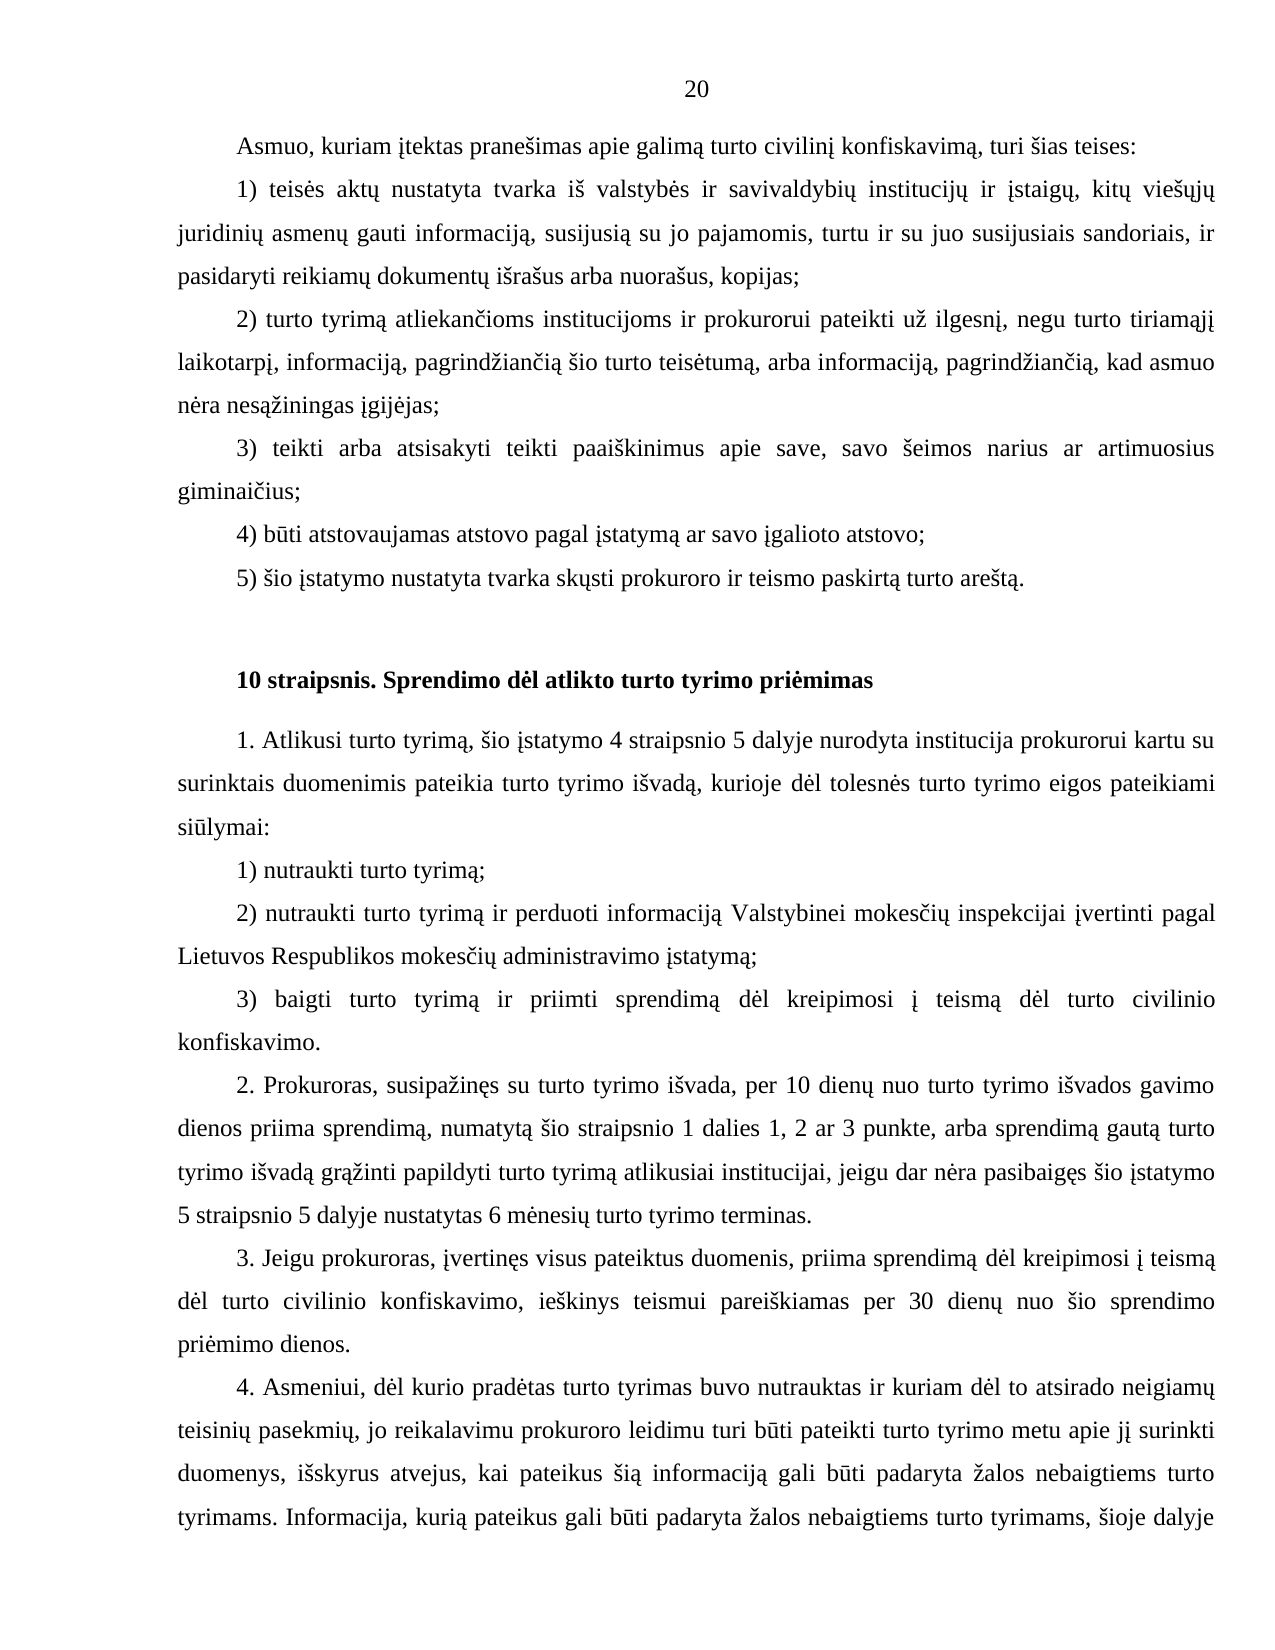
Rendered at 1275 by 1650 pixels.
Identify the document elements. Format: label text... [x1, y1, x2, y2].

text 3) baigti turto tyrimą ir priimti sprendimą dėl kreipimosi į teismą dėl turto civilinio konfiskavimo. [177, 984, 1216, 1056]
text 1) nutraukti turto tyrimą; [177, 855, 1216, 883]
text 10 straipsnis. Sprendimo dėl atlikto turto tyrimo priėmimas [177, 666, 1216, 694]
text 3. Jeigu prokuroras, įvertinęs visus pateiktus duomenis, priima sprendimą dėl kreipimosi į teismą dėl turto civilinio konfiskavimo, ieškinys teismui pareiškiamas per 30 dienų nuo šio sprendimo priėmimo dienos. [177, 1243, 1216, 1358]
text 2) turto tyrimą atliekančioms institucijoms ir prokurorui pateikti už ilgesnį, negu turto tiriamąjį laikotarpį, informaciją, pagrindžiančią šio turto teisėtumą, arba informaciją, pagrindžiančią, kad asmuo nėra nesąžiningas įgijėjas; [177, 304, 1216, 419]
text 4. Asmeniui, dėl kurio pradėtas turto tyrimas buvo nutrauktas ir kuriam dėl to atsirado neigiamų teisinių pasekmių, jo reikalavimu prokuroro leidimu turi būti pateikti turto tyrimo metu apie jį surinkti duomenys, išskyrus atvejus, kai pateikus šią informaciją gali būti padaryta žalos nebaigtiems turto tyrimams. Informacija, kurią pateikus gali būti padaryta žalos nebaigtiems turto tyrimams, šioje dalyje [177, 1372, 1216, 1530]
text Asmuo, kuriam įtektas pranešimas apie galimą turto civilinį konfiskavimą, turi šias teises: [177, 131, 1216, 160]
text 1. Atlikusi turto tyrimą, šio įstatymo 4 straipsnio 5 dalyje nurodyta institucija prokurorui kartu su surinktais duomenimis pateikia turto tyrimo išvadą, kurioje dėl tolesnės turto tyrimo eigos pateikiami siūlymai: [177, 725, 1216, 840]
text 3) teikti arba atsisakyti teikti paaiškinimus apie save, savo šeimos narius ar artimuosius giminaičius; [177, 433, 1216, 505]
text 2) nutraukti turto tyrimą ir perduoti informaciją Valstybinei mokesčių inspekcijai įvertinti pagal Lietuvos Respublikos mokesčių administravimo įstatymą; [177, 898, 1216, 970]
text 1) teisės aktų nustatyta tvarka iš valstybės ir savivaldybių institucijų ir įstaigų, kitų viešųjų juridinių asmenų gauti informaciją, susijusią su jo pajamomis, turtu ir su juo susijusiais sandoriais, ir pasidaryti reikiamų dokumentų išrašus arba nuorašus, kopijas; [177, 174, 1216, 289]
text 2. Prokuroras, susipažinęs su turto tyrimo išvada, per 10 dienų nuo turto tyrimo išvados gavimo dienos priima sprendimą, numatytą šio straipsnio 1 dalies 1, 2 ar 3 punkte, arba sprendimą gautą turto tyrimo išvadą grąžinti papildyti turto tyrimą atlikusiai institucijai, jeigu dar nėra pasibaigęs šio įstatymo 5 straipsnio 5 dalyje nustatytas 6 mėnesių turto tyrimo terminas. [177, 1070, 1216, 1228]
list 5) šio įstatymo nustatyta tvarka skųsti prokuroro ir teismo paskirtą turto areštą. [177, 563, 1216, 591]
list 4) būti atstovaujamas atstovo pagal įstatymą ar savo įgalioto atstovo; [177, 519, 1216, 548]
